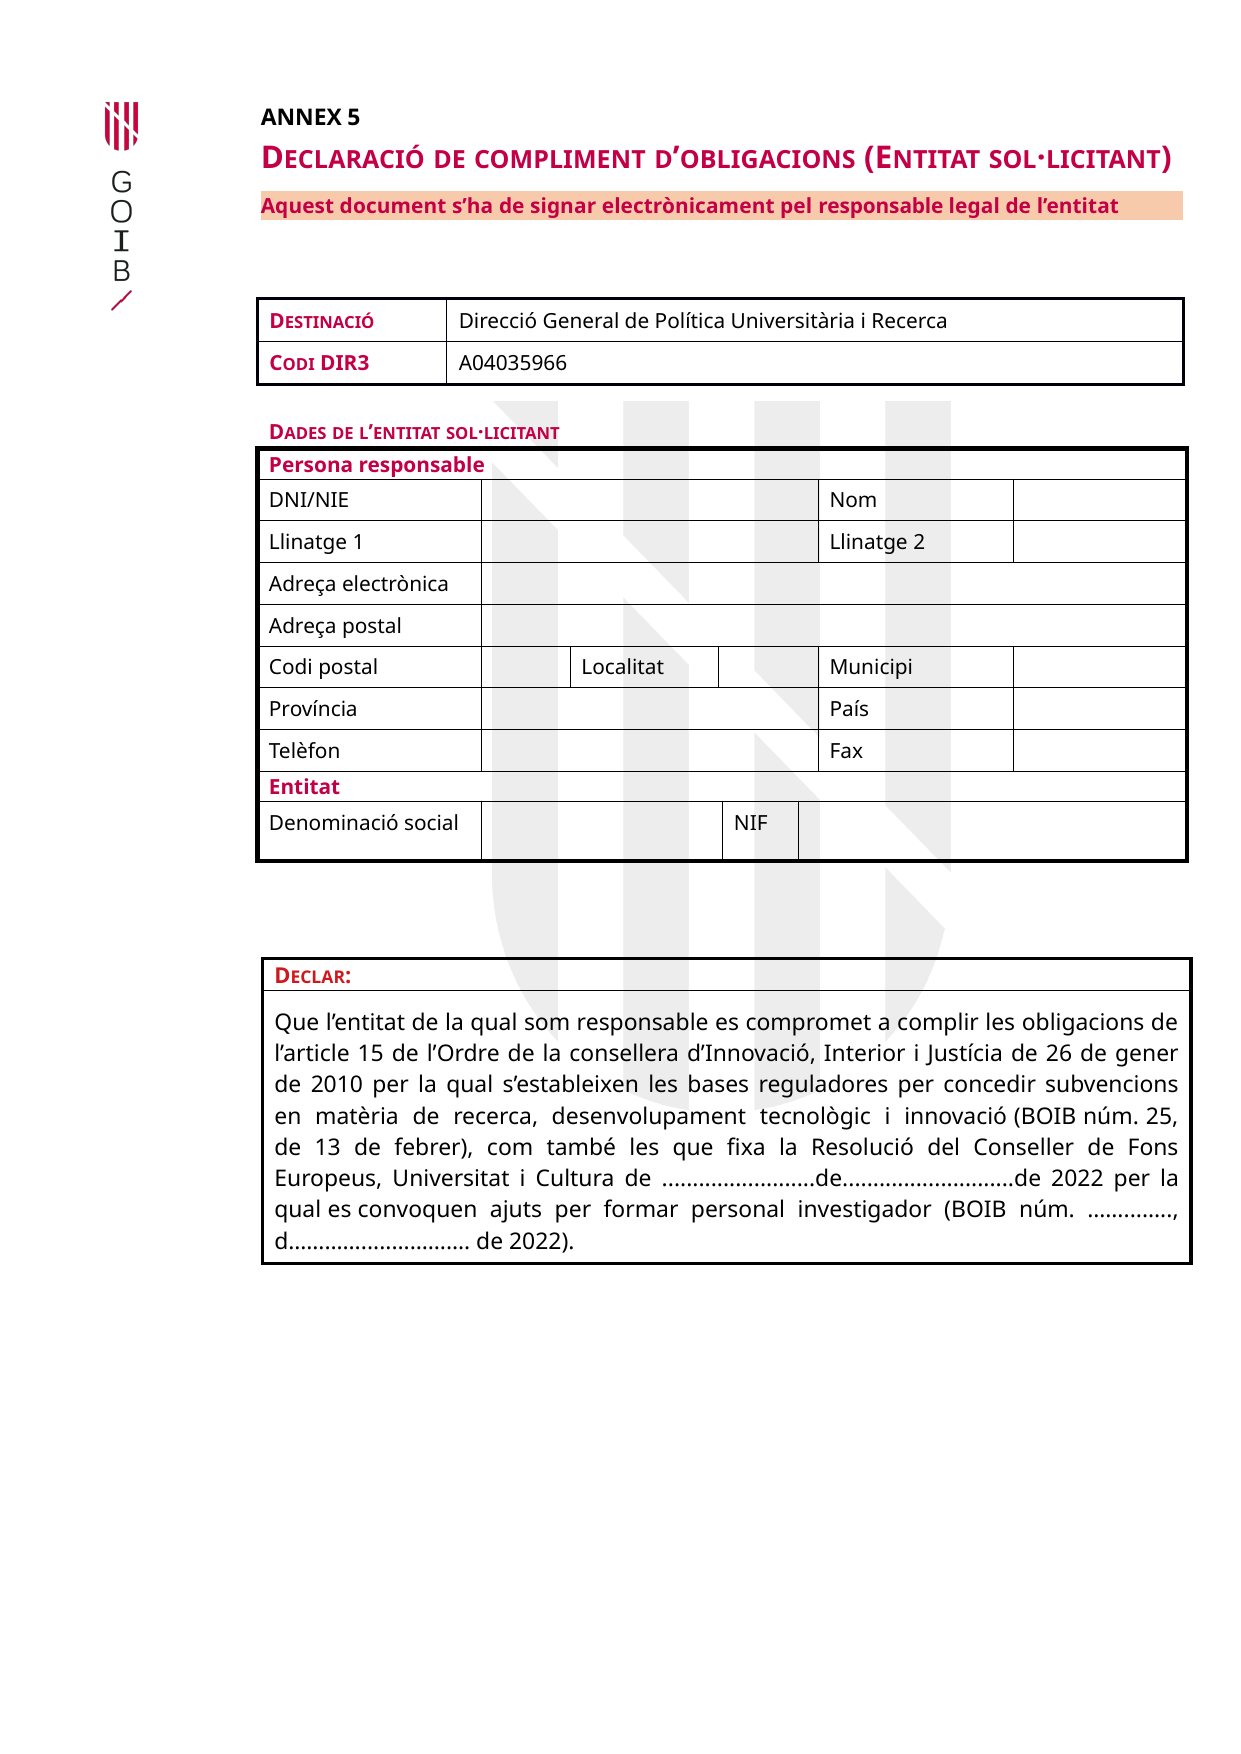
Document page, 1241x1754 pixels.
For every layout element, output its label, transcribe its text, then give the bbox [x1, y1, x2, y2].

table_cell [511, 480, 623, 520]
table_cell Adreça electrònica [260, 563, 481, 604]
table_cell [719, 647, 769, 687]
table_cell DNI/NIE [260, 480, 481, 520]
table_cell [1014, 647, 1185, 687]
text Aquest document s’ha de signar electrònicament pel responsable legal de l’entitat [261, 191, 1183, 220]
table_cell Localitat [673, 647, 718, 687]
table_cell [689, 772, 754, 801]
table_cell [482, 521, 492, 562]
table_cell [559, 563, 754, 604]
table_cell [951, 451, 1185, 479]
table_cell [559, 688, 623, 729]
table_cell Persona responsable [260, 451, 623, 479]
table_header Declar: [264, 960, 520, 990]
text Declaració de compliment d’obligacions (Entitat sol·licitant) [261, 133, 1183, 179]
table_cell Codi postal [260, 647, 481, 687]
table_cell [482, 605, 492, 646]
table_cell [951, 605, 1185, 646]
table_cell [821, 563, 885, 604]
table_cell Llinatge 2 [951, 521, 1013, 562]
table_cell [689, 451, 754, 479]
table_cell Localitat [571, 647, 623, 687]
table_cell NIF [723, 802, 754, 859]
table_cell [1014, 521, 1185, 562]
table_header Dades de l’entitat sol·licitant [258, 417, 535, 446]
table_header Destinació [259, 300, 446, 341]
table_cell Municipi [951, 647, 1013, 687]
table_header Dades de l’entitat sol·licitant [559, 417, 623, 446]
table_cell [689, 730, 818, 771]
table_cell [559, 647, 570, 687]
table_cell [689, 521, 754, 562]
table_cell [559, 605, 623, 646]
table_cell A04035966 [447, 342, 1182, 383]
table_cell Llinatge 2 [821, 521, 885, 562]
table_cell [951, 802, 1185, 859]
table_cell [951, 730, 1013, 771]
table_header [924, 960, 1189, 990]
table_cell Municipi [821, 647, 885, 687]
table_cell [951, 480, 1013, 520]
table_header Dades de l’entitat sol·licitant [821, 417, 885, 446]
table_cell País [821, 688, 885, 729]
table_header [689, 960, 754, 990]
table_cell [951, 772, 1185, 801]
table_header Dades de l’entitat sol·licitant [689, 417, 754, 446]
table_header [821, 960, 885, 990]
table_cell Nom [821, 480, 885, 520]
table_cell [559, 772, 623, 801]
table_cell [689, 480, 754, 520]
table_cell [482, 647, 492, 687]
table_cell [951, 688, 1013, 729]
table_cell Fax [819, 730, 885, 771]
table_cell Codi DIR3 [259, 342, 446, 383]
table_cell [482, 688, 492, 729]
table_cell [482, 730, 492, 771]
table_cell [559, 730, 623, 771]
table_cell [559, 802, 623, 859]
table_cell [551, 521, 648, 562]
table_header Dades de l’entitat sol·licitant [951, 417, 1187, 446]
table_cell [632, 605, 754, 646]
table_cell Que l’entitat de la qual som responsable es compromet a complir les obligacions de l’article 15 de l’Ordre de la consellera d’Innovació, Interior i Justícia de 26 de gener de 2010 per la qual s’estableixen les bases reguladores per concedir subvencions en matèria de recerca, desenvolupament tecnològic i innovació (BOIB núm. 25, de 13 de febrer), com també les que fixa la Resolució del Conseller de Fons Europeus, Universitat i Cultura de .........................de............................de 2022 per la qual es convoquen ajuts per formar personal investigador (BOIB núm. ……....…., d………….....…………. de 2022). [264, 991, 1189, 1262]
table_cell Denominació social [260, 802, 481, 859]
table_cell [482, 480, 492, 520]
table_cell [794, 772, 885, 801]
table_cell [1014, 730, 1185, 771]
table_cell [821, 451, 885, 479]
table_cell [689, 688, 810, 729]
table_cell Província [260, 688, 481, 729]
text ANNEX 5 [261, 102, 1183, 133]
table_cell [482, 563, 492, 604]
table_cell [1014, 480, 1185, 520]
table_header [559, 960, 623, 990]
table_cell [482, 802, 492, 859]
table_cell Entitat [260, 772, 492, 801]
table_cell Telèfon [260, 730, 481, 771]
table_cell [1014, 688, 1185, 729]
table_cell [821, 605, 885, 646]
table_cell [821, 802, 936, 859]
table_cell Adreça postal [260, 605, 481, 646]
table_cell [689, 802, 722, 859]
table_cell [951, 563, 1185, 604]
table_header Direcció General de Política Universitària i Recerca [447, 300, 1182, 341]
table_cell Llinatge 1 [260, 521, 481, 562]
